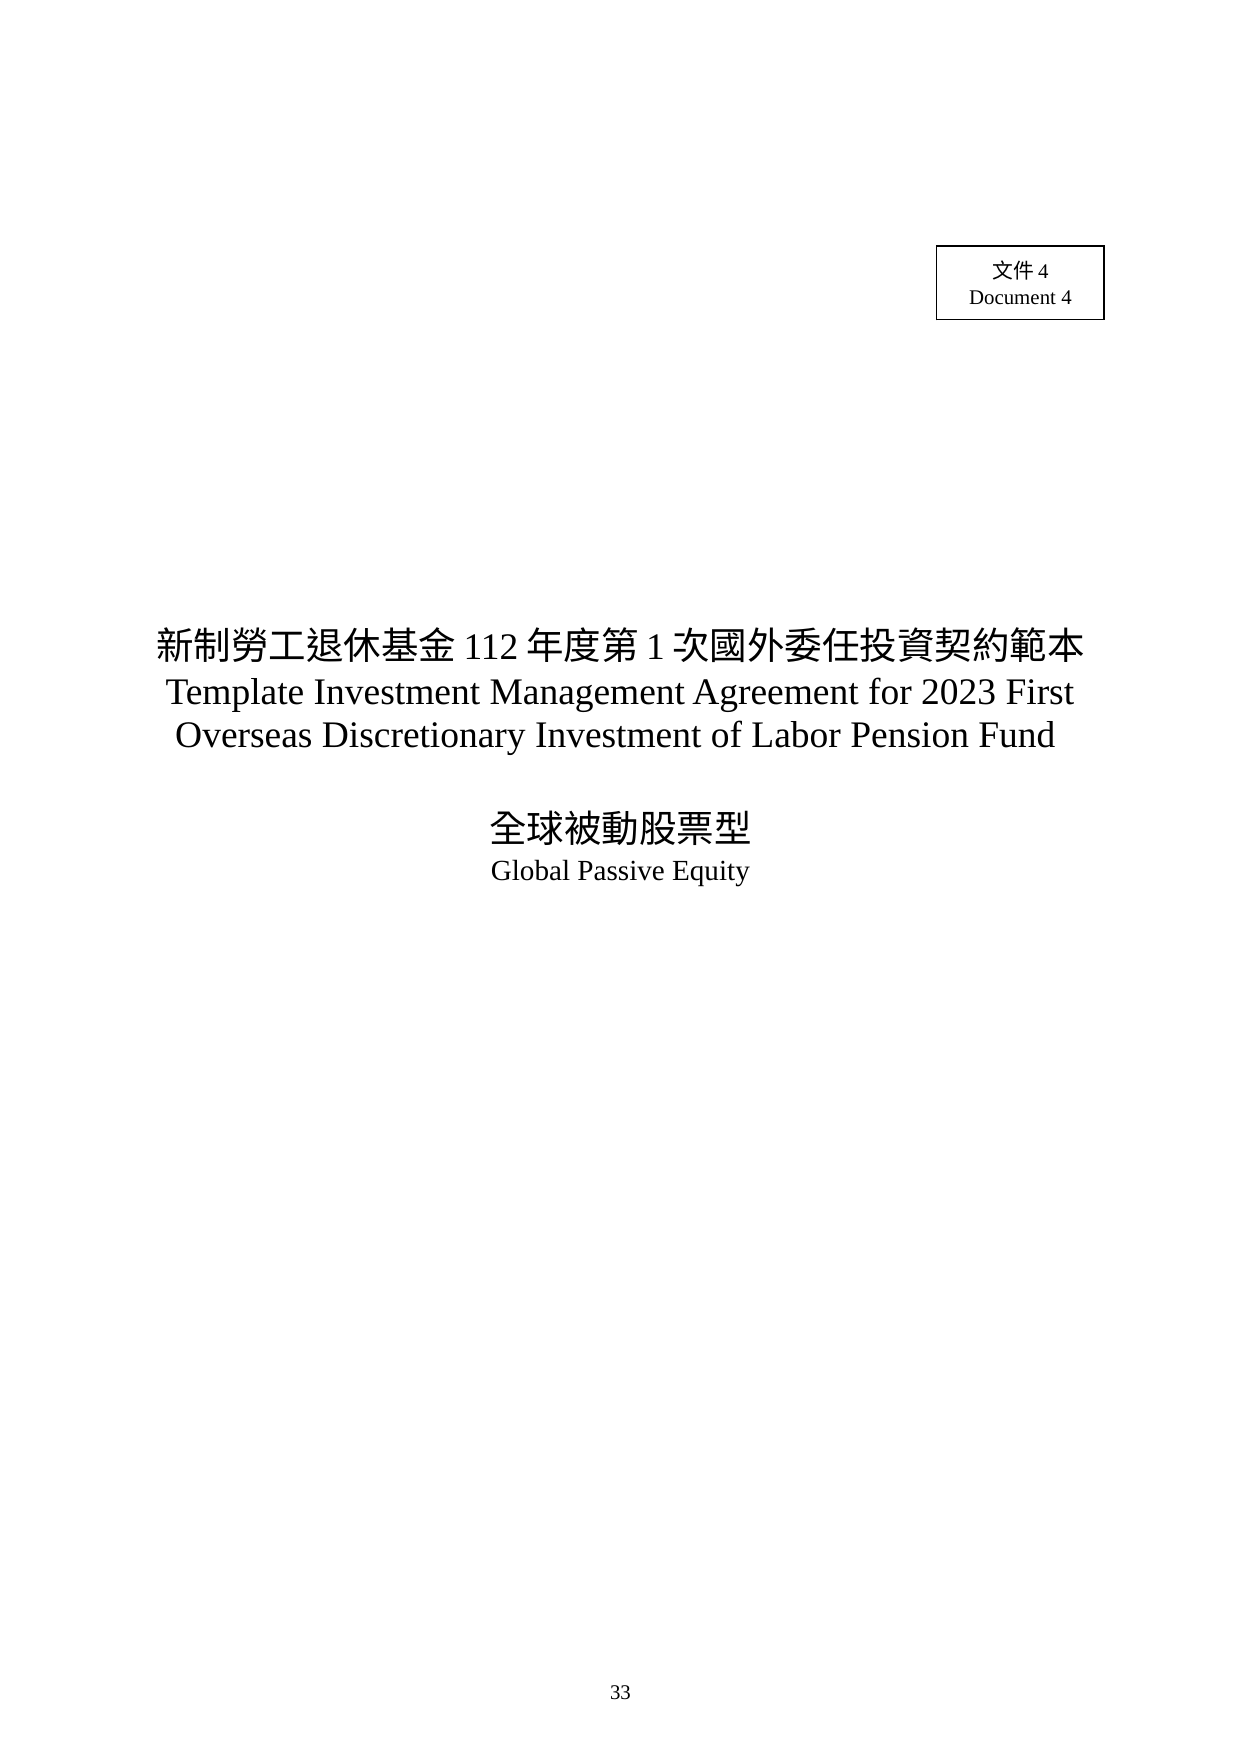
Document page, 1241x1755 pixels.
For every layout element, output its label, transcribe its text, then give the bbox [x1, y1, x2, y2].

text Template Investment Management Agreement for 2023 First Overseas Discretionary Investment of Labor Pension Fund [136, 670, 1104, 756]
text 文件4 [952, 254, 1088, 284]
text 新制勞工退休基金112年度第1次國外委任投資契約範本 [136, 616, 1104, 670]
text 全球被動股票型 [136, 799, 1104, 853]
text Global Passive Equity [136, 853, 1104, 887]
text Document 4 [952, 284, 1088, 309]
